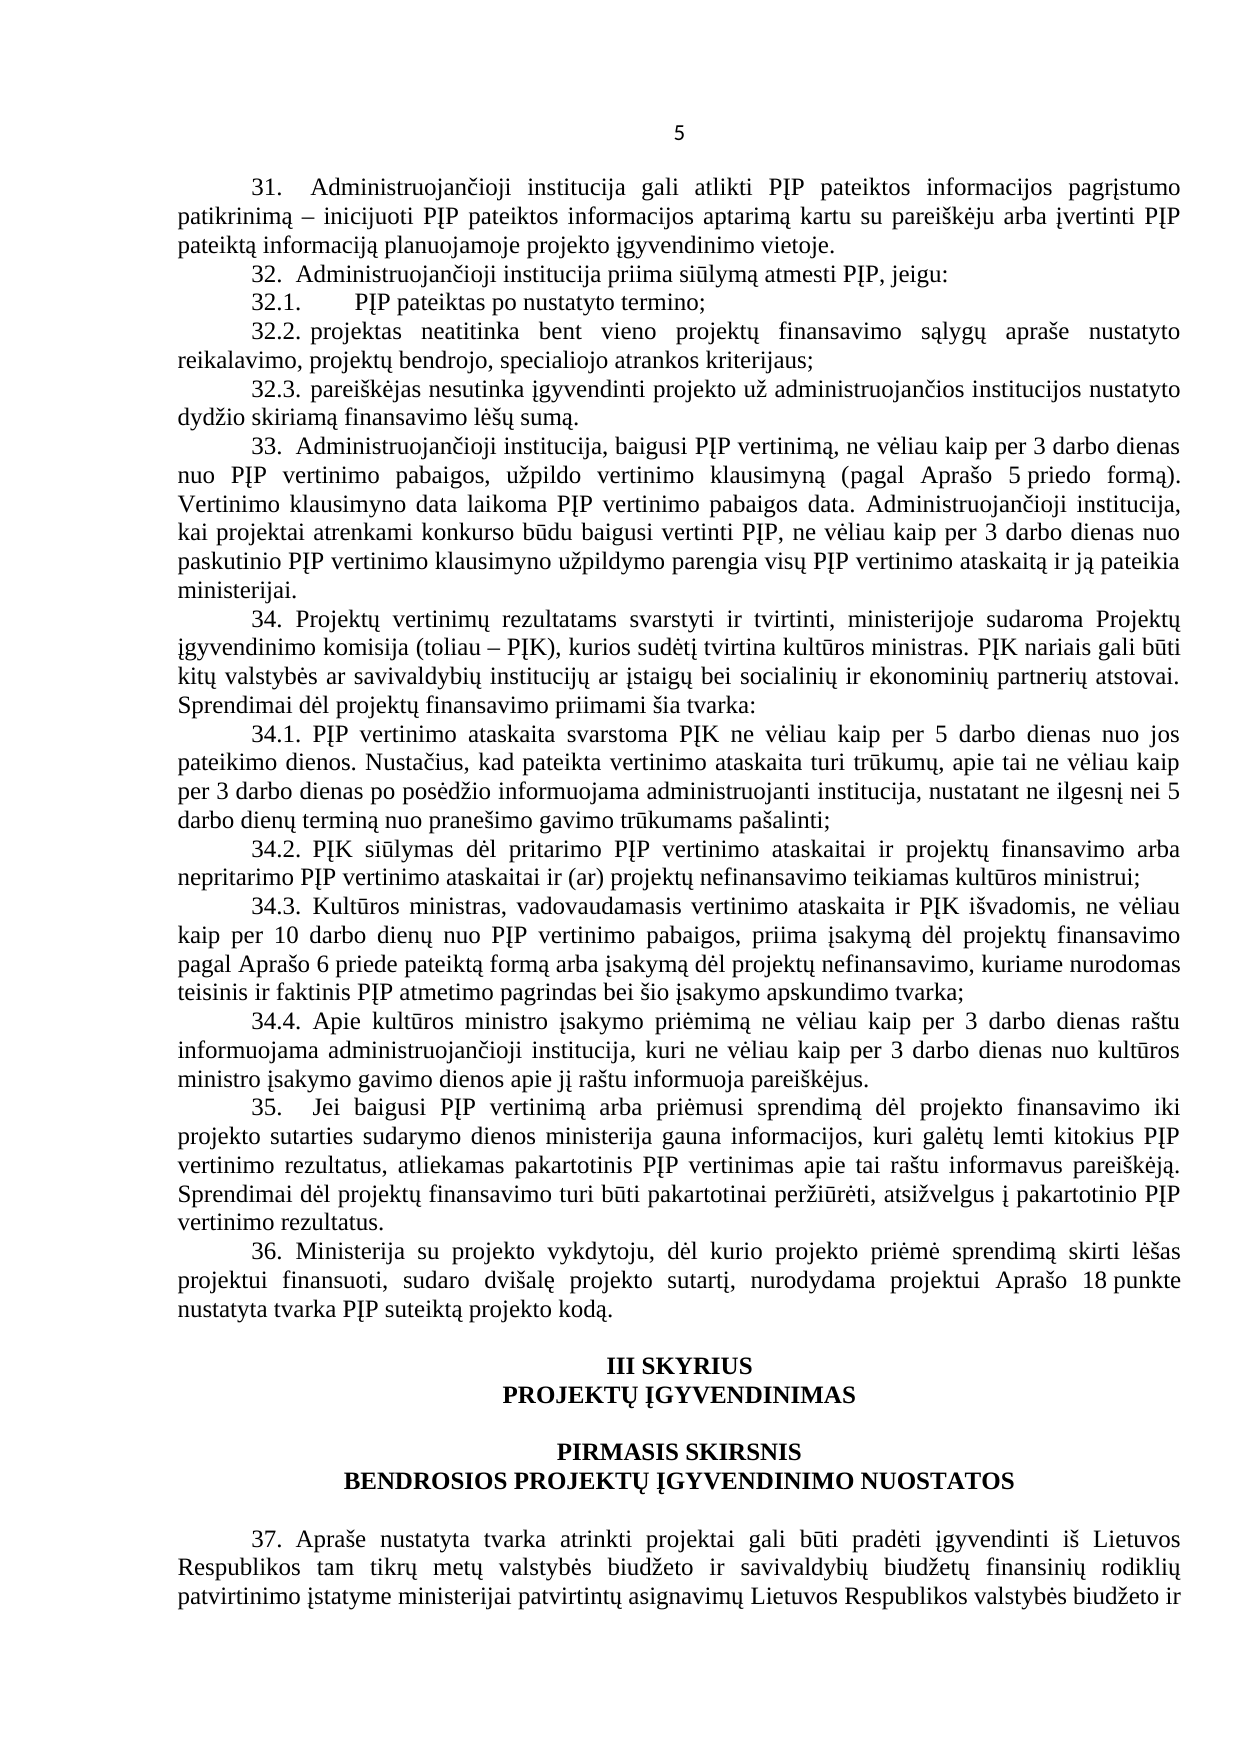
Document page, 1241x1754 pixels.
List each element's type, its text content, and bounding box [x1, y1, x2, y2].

text BENDROSIOS PROJEKTŲ ĮGYVENDINIMO NUOSTATOS [177, 1466, 1181, 1495]
text 34. Projektų vertinimų rezultatams svarstyti ir tvirtinti, ministerijoje sudaroma Projektų įgyvendinimo komisija (toliau – PĮK), kurios sudėtį tvirtina kultūros ministras. PĮK nariais gali būti kitų valstybės ar savivaldybių institucijų ar įstaigų bei socialinių ir ekonominių partnerių atstovai. Sprendimai dėl projektų finansavimo priimami šia tvarka: [177, 604, 1181, 719]
text 37. Apraše nustatyta tvarka atrinkti projektai gali būti pradėti įgyvendinti iš Lietuvos Respublikos tam tikrų metų valstybės biudžeto ir savivaldybių biudžetų finansinių rodiklių patvirtinimo įstatyme ministerijai patvirtintų asignavimų Lietuvos Respublikos valstybės biudžeto ir [177, 1524, 1181, 1610]
text 35. Jei baigusi PĮP vertinimą arba priėmusi sprendimą dėl projekto finansavimo iki projekto sutarties sudarymo dienos ministerija gauna informacijos, kuri galėtų lemti kitokius PĮP vertinimo rezultatus, atliekamas pakartotinis PĮP vertinimas apie tai raštu informavus pareiškėją. Sprendimai dėl projektų finansavimo turi būti pakartotinai peržiūrėti, atsižvelgus į pakartotinio PĮP vertinimo rezultatus. [177, 1092, 1181, 1236]
text 32. Administruojančioji institucija priima siūlymą atmesti PĮP, jeigu: [177, 259, 1181, 287]
text 33. Administruojančioji institucija, baigusi PĮP vertinimą, ne vėliau kaip per 3 darbo dienas nuo PĮP vertinimo pabaigos, užpildo vertinimo klausimyną (pagal Aprašo 5 priedo formą). Vertinimo klausimyno data laikoma PĮP vertinimo pabaigos data. Administruojančioji institucija, kai projektai atrenkami konkurso būdu baigusi vertinti PĮP, ne vėliau kaip per 3 darbo dienas nuo paskutinio PĮP vertinimo klausimyno užpildymo parengia visų PĮP vertinimo ataskaitą ir ją pateikia ministerijai. [177, 431, 1181, 604]
text 34.1. PĮP vertinimo ataskaita svarstoma PĮK ne vėliau kaip per 5 darbo dienas nuo jos pateikimo dienos. Nustačius, kad pateikta vertinimo ataskaita turi trūkumų, apie tai ne vėliau kaip per 3 darbo dienas po posėdžio informuojama administruojanti institucija, nustatant ne ilgesnį nei 5 darbo dienų terminą nuo pranešimo gavimo trūkumams pašalinti; [177, 719, 1181, 834]
text 31. Administruojančioji institucija gali atlikti PĮP pateiktos informacijos pagrįstumo patikrinimą – inicijuoti PĮP pateiktos informacijos aptarimą kartu su pareiškėju arba įvertinti PĮP pateiktą informaciją planuojamoje projekto įgyvendinimo vietoje. [177, 172, 1181, 259]
text 34.2. PĮK siūlymas dėl pritarimo PĮP vertinimo ataskaitai ir projektų finansavimo arba nepritarimo PĮP vertinimo ataskaitai ir (ar) projektų nefinansavimo teikiamas kultūros ministrui; [177, 834, 1181, 891]
text PIRMASIS SKIRSNIS [177, 1437, 1181, 1466]
text 32.2. projektas neatitinka bent vieno projektų finansavimo sąlygų apraše nustatyto reikalavimo, projektų bendrojo, specialiojo atrankos kriterijaus; [177, 316, 1181, 374]
text 34.3. Kultūros ministras, vadovaudamasis vertinimo ataskaita ir PĮK išvadomis, ne vėliau kaip per 10 darbo dienų nuo PĮP vertinimo pabaigos, priima įsakymą dėl projektų finansavimo pagal Aprašo 6 priede pateiktą formą arba įsakymą dėl projektų nefinansavimo, kuriame nurodomas teisinis ir faktinis PĮP atmetimo pagrindas bei šio įsakymo apskundimo tvarka; [177, 891, 1181, 1006]
text III SKYRIUS [177, 1351, 1181, 1380]
text 36. Ministerija su projekto vykdytoju, dėl kurio projekto priėmė sprendimą skirti lėšas projektui finansuoti, sudaro dvišalę projekto sutartį, nurodydama projektui Aprašo 18 punkte nustatyta tvarka PĮP suteiktą projekto kodą. [177, 1236, 1181, 1322]
text 34.4. Apie kultūros ministro įsakymo priėmimą ne vėliau kaip per 3 darbo dienas raštu informuojama administruojančioji institucija, kuri ne vėliau kaip per 3 darbo dienas nuo kultūros ministro įsakymo gavimo dienos apie jį raštu informuoja pareiškėjus. [177, 1006, 1181, 1092]
text 32.3. pareiškėjas nesutinka įgyvendinti projekto už administruojančios institucijos nustatyto dydžio skiriamą finansavimo lėšų sumą. [177, 374, 1181, 431]
text PROJEKTŲ ĮGYVENDINIMAS [177, 1380, 1181, 1409]
text 32.1. PĮP pateiktas po nustatyto termino; [177, 287, 1181, 316]
